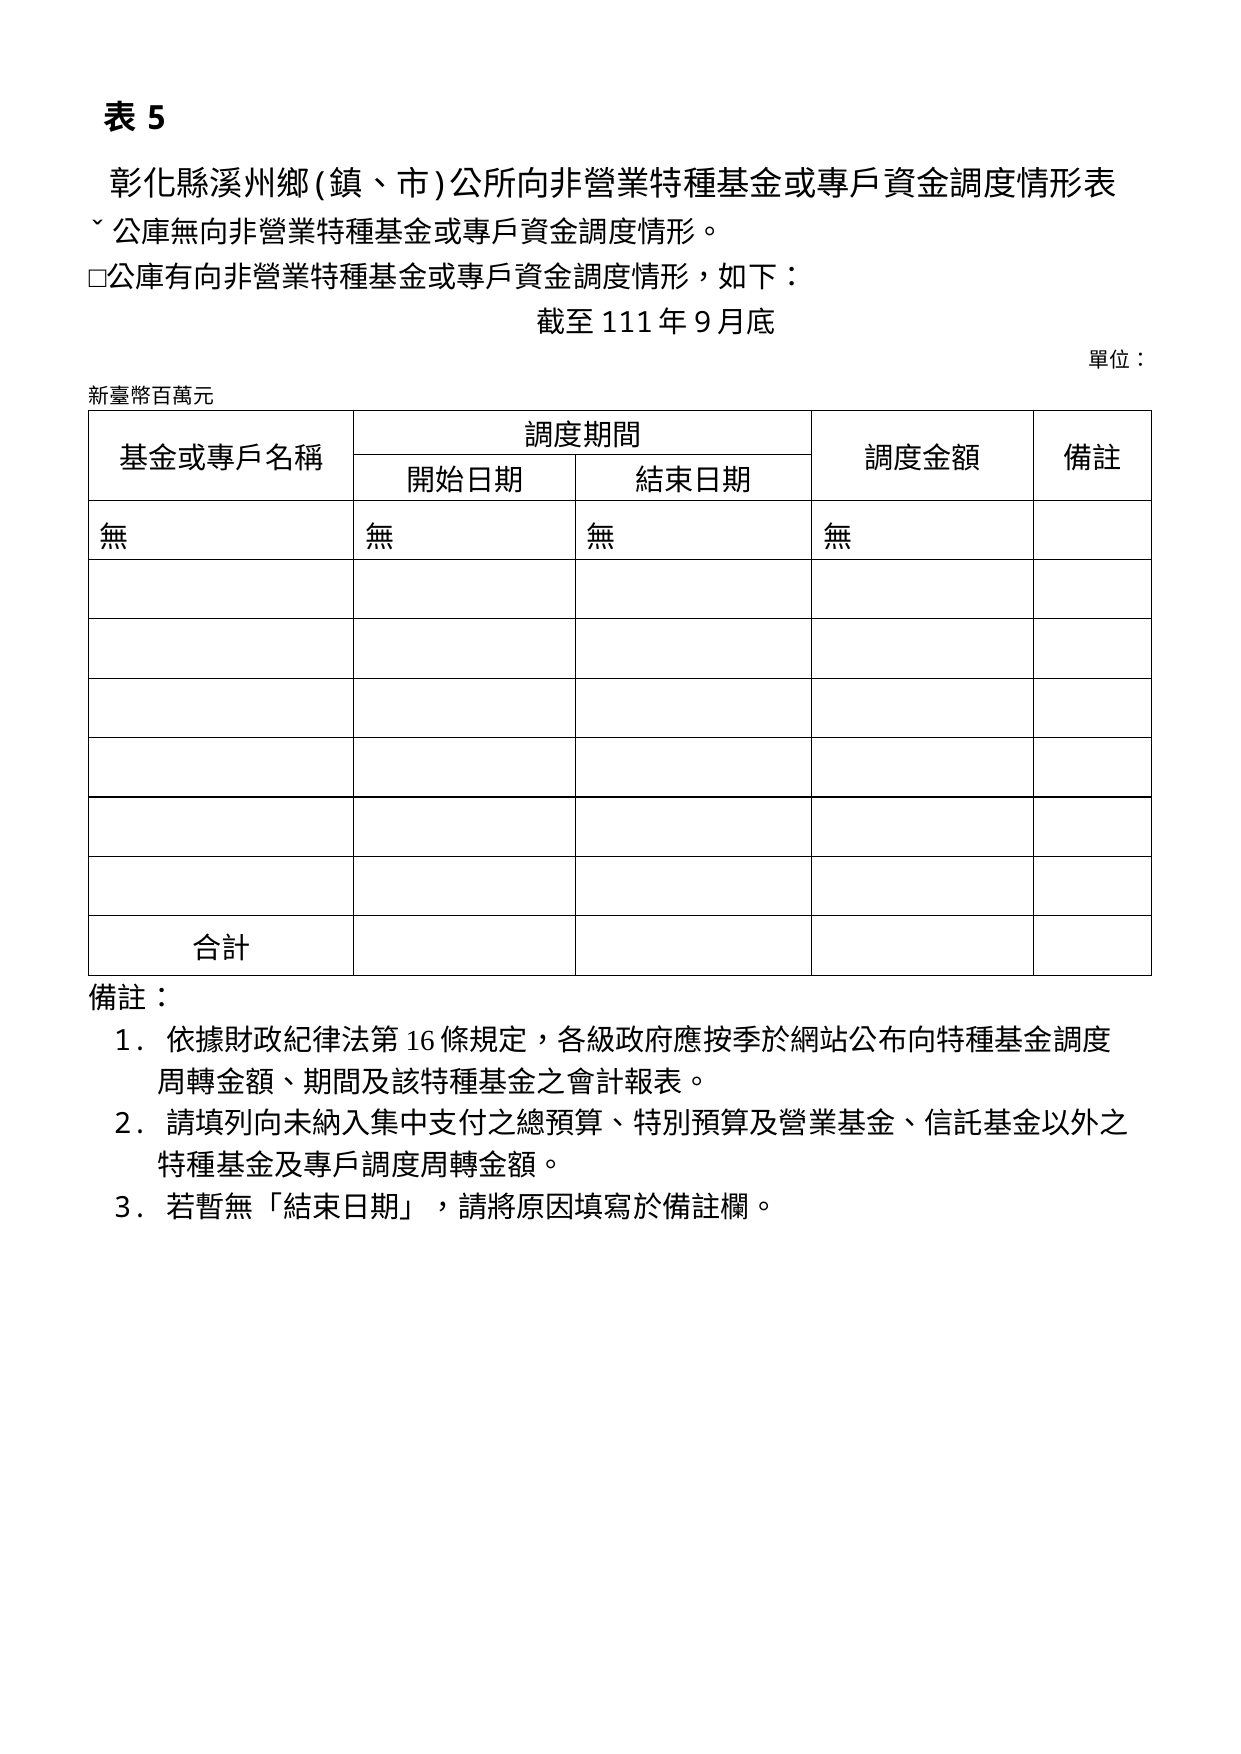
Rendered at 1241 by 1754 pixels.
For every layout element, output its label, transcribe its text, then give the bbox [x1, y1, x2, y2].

text 2. 請填列向未納入集中支付之總預算、特別預算及營業基金、信託基金以外之特種基金及專戶調度周轉金額。 [114, 1101, 1137, 1184]
text 彰化縣溪州鄉(鎮、市)公所向非營業特種基金或專戶資金調度情形表 [89, 162, 1137, 204]
table_cell [354, 679, 575, 737]
table_header 調度金額 [812, 411, 1033, 499]
text 1. 依據財政紀律法第16條規定，各級政府應按季於網站公布向特種基金調度周轉金額、期間及該特種基金之會計報表。 [114, 1017, 1137, 1101]
table_cell [576, 619, 811, 678]
text 3. 若暫無「結束日期」，請將原因填寫於備註欄。 [114, 1184, 1137, 1226]
table_cell [89, 679, 353, 737]
table_cell [576, 857, 811, 915]
table_cell [89, 560, 353, 618]
table_header 調度期間 [354, 411, 811, 454]
table_cell [89, 798, 353, 856]
table_cell [354, 857, 575, 915]
table_cell [812, 560, 1033, 618]
table_cell [354, 619, 575, 678]
table_cell [1034, 738, 1151, 796]
table_cell [89, 857, 353, 915]
table_cell 無 [89, 501, 353, 559]
table_cell [1034, 560, 1151, 618]
table_cell [576, 798, 811, 856]
table_cell [576, 679, 811, 737]
table_cell [89, 738, 353, 796]
text ˇ公庫無向非營業特種基金或專戶資金調度情形。 [89, 214, 1137, 250]
table_cell [1034, 679, 1151, 737]
table_cell 無 [354, 501, 575, 559]
table_cell [1034, 619, 1151, 678]
text 截至111年9月底 [89, 304, 1137, 339]
table_cell [354, 560, 575, 618]
table_cell 開始日期 [354, 455, 575, 499]
table_cell [576, 738, 811, 796]
text □公庫有向非營業特種基金或專戶資金調度情形，如下： [89, 259, 1137, 295]
table_cell [812, 798, 1033, 856]
table_cell [354, 916, 575, 974]
table_cell [89, 619, 353, 678]
table_cell 合計 [89, 916, 353, 974]
table_header 備註 [1034, 411, 1151, 499]
text 單位：新臺幣百萬元 [89, 339, 1137, 410]
table_cell 結束日期 [576, 455, 811, 499]
table_cell [354, 738, 575, 796]
table_cell [1034, 916, 1151, 974]
table_cell [1034, 798, 1151, 856]
table_cell 無 [576, 501, 811, 559]
table_cell [1034, 501, 1151, 559]
table_cell [812, 619, 1033, 678]
text 備註： [88, 976, 1137, 1017]
table_cell [576, 560, 811, 618]
table_cell [576, 916, 811, 974]
table_cell [812, 916, 1033, 974]
table_cell [812, 857, 1033, 915]
table_header 基金或專戶名稱 [89, 411, 353, 499]
table_cell [812, 738, 1033, 796]
table_cell [812, 679, 1033, 737]
table_cell [1034, 857, 1151, 915]
table_cell [354, 798, 575, 856]
table_cell 無 [812, 501, 1033, 559]
